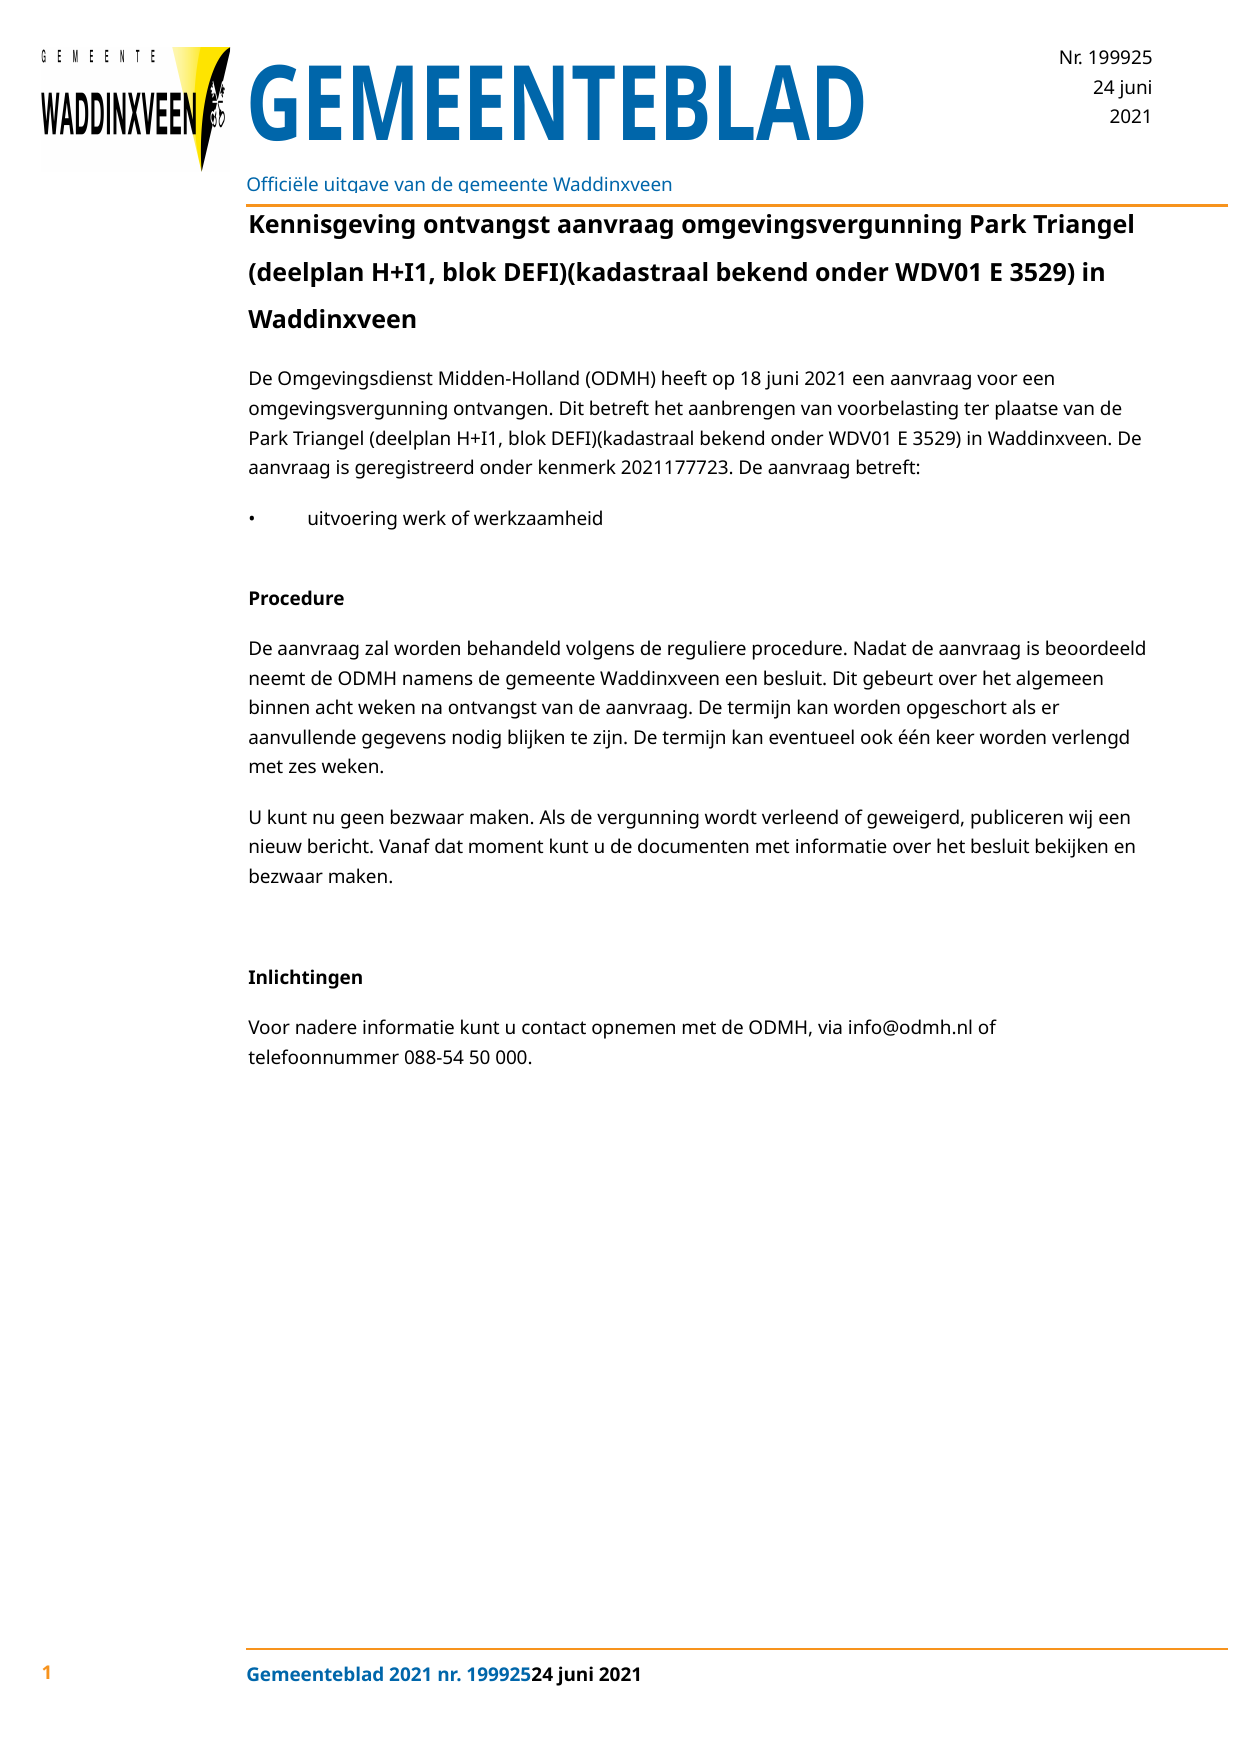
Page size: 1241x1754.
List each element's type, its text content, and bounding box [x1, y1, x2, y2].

text De aanvraag zal worden behandeld volgens de reguliere procedure. Nadat de aanvraag is beoordeeld neemt de ODMH namens de gemeente Waddinxveen een besluit. Dit gebeurt over het algemeen binnen acht weken na ontvangst van de aanvraag. De termijn kan worden opgeschort als er aanvullende gegevens nodig blijken te zijn. De termijn kan eventueel ook één keer worden verlengd met zes weken. [248, 635, 1152, 779]
text U kunt nu geen bezwaar maken. Als de vergunning wordt verleend of geweigerd, publiceren wij een nieuw bericht. Vanaf dat moment kunt u de documenten met informatie over het besluit bekijken en bezwaar maken. [248, 804, 1152, 889]
text Inlichtingen [248, 964, 1152, 989]
text Kennisgeving ontvangst aanvraag omgevingsvergunning Park Triangel (deelplan H+I1, blok DEFI)(kadastraal bekend onder WDV01 E 3529) in Waddinxveen [248, 207, 1152, 336]
text Procedure [248, 585, 1152, 610]
text Voor nadere informatie kunt u contact opnemen met de ODMH, via info@odmh.nl of telefoonnummer 088-54 50 000. [248, 1014, 1152, 1069]
list uitvoering werk of werkzaamheid [248, 505, 1152, 530]
text De Omgevingsdienst Midden-Holland (ODMH) heeft op 18 juni 2021 een aanvraag voor een omgevingsvergunning ontvangen. Dit betreft het aanbrengen van voorbelasting ter plaatse van de Park Triangel (deelplan H+I1, blok DEFI)(kadastraal bekend onder WDV01 E 3529) in Waddinxveen. De aanvraag is geregistreerd onder kenmerk 2021177723. De aanvraag betreft: [248, 366, 1152, 480]
picture [41, 47, 231, 172]
